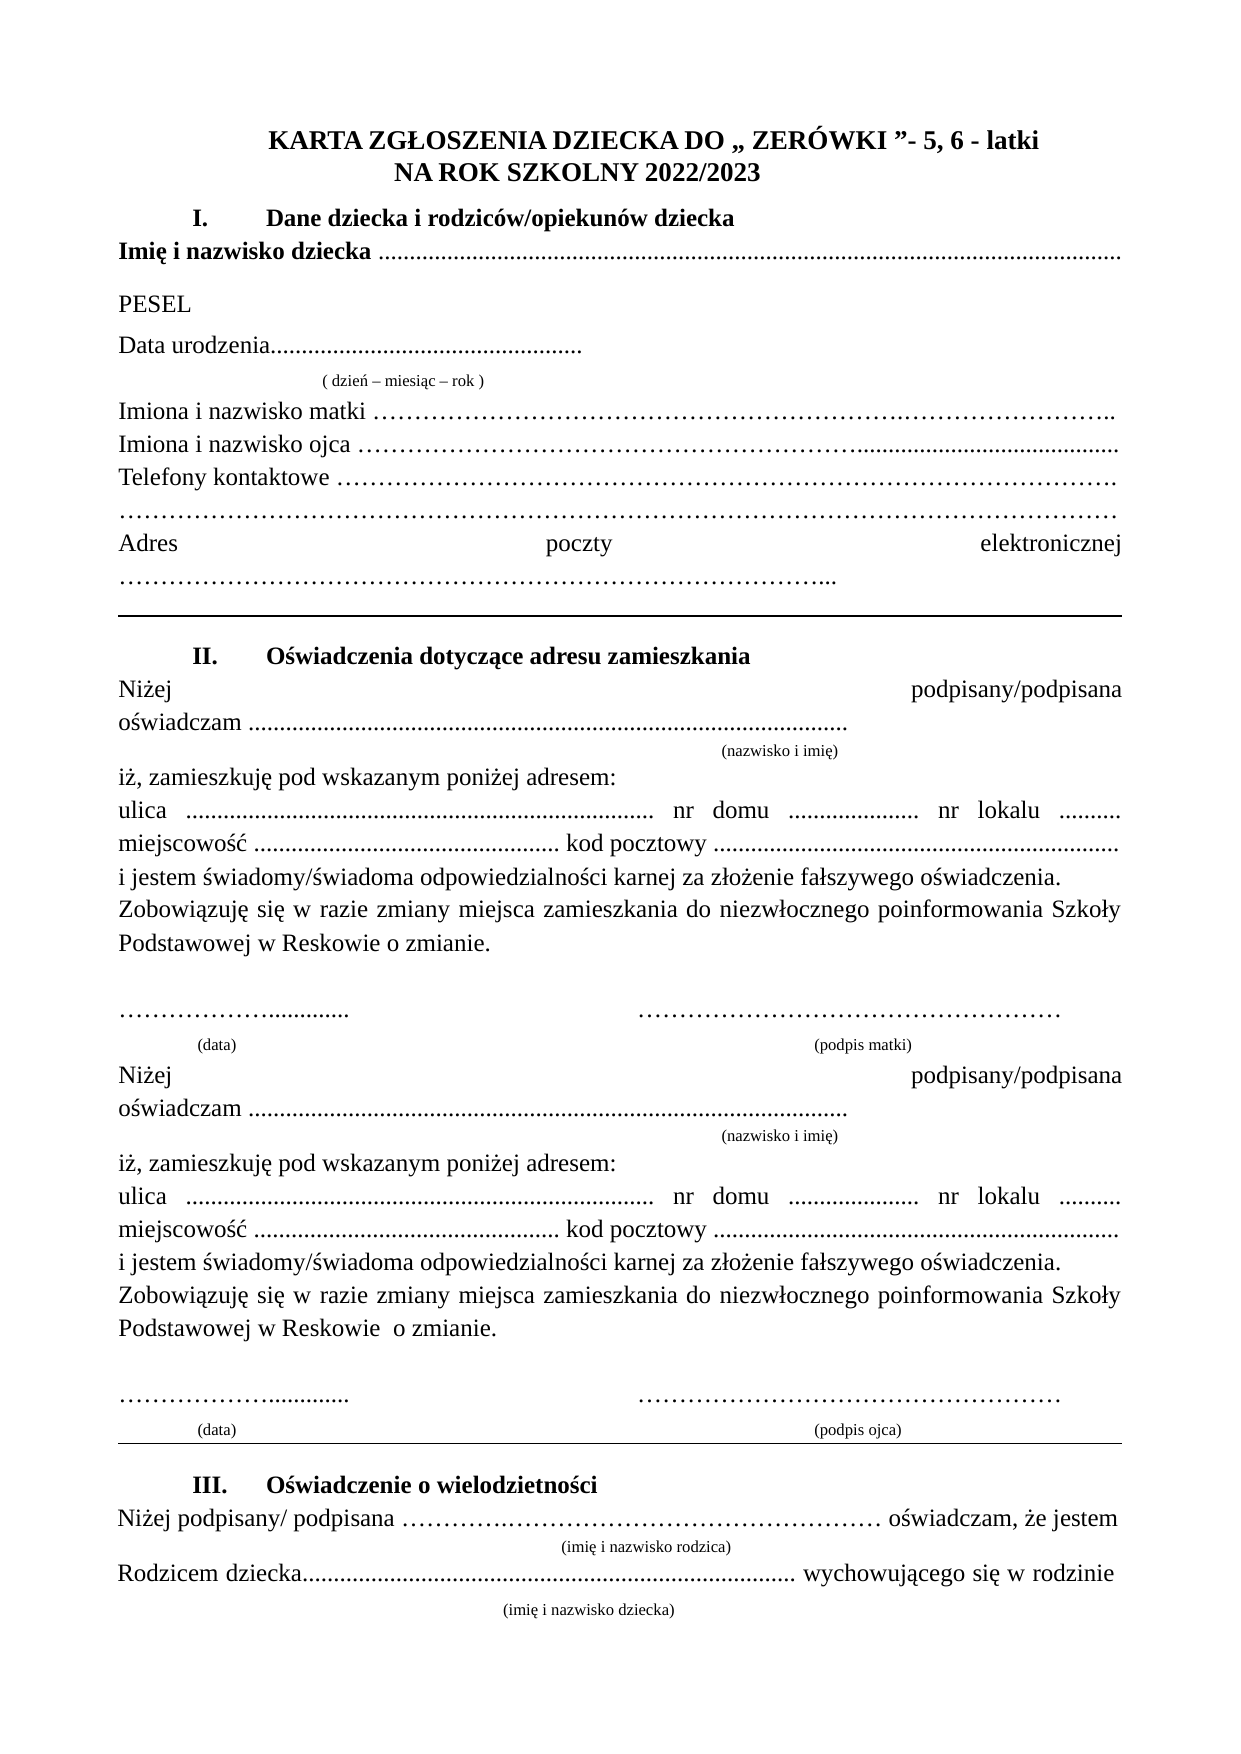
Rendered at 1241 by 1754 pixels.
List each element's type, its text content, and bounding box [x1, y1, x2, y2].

text (data) (podpis ojca) [118, 1412, 1122, 1443]
text (nazwisko i imię) [118, 741, 1122, 760]
text Telefony kontaktowe …………………………………………………………………………………. [118, 462, 1122, 491]
text i jestem świadomy/świadoma odpowiedzialności karnej za złożenie fałszywego oświadczenia. [118, 1247, 1122, 1276]
text Zobowiązuję się w razie zmiany miejsca zamieszkania do niezwłocznego poinformowania Szkoły Podstawowej w Reskowie o zmianie. [118, 1280, 1122, 1342]
text (data) (podpis matki) [118, 1027, 1122, 1055]
list Dane dziecka i rodziców/opiekunów dziecka [192, 203, 1122, 232]
text ………………............. …………………………………………… [118, 994, 1122, 1022]
text ………………............. …………………………………………… [118, 1379, 1122, 1408]
text Niżej podpisany/ podpisana ………….……………………………………… oświadczam, że jestem [117, 1503, 1122, 1532]
list Oświadczenia dotyczące adresu zamieszkania [192, 641, 1122, 670]
text ………………………………………………………………………………………………………… Adres poczty elektronicznej …………………………………………………………………………... [118, 495, 1122, 589]
text NA ROK SZKOLNY 2022/2023 [118, 156, 1122, 188]
text Zobowiązuję się w razie zmiany miejsca zamieszkania do niezwłocznego poinformowania Szkoły Podstawowej w Reskowie o zmianie. [118, 894, 1122, 956]
text iż, zamieszkuję pod wskazanym poniżej adresem: [118, 1148, 1122, 1176]
text Niżej podpisany/podpisana oświadczam ................................................................................................ [118, 674, 1122, 736]
text (nazwisko i imię) [118, 1126, 1122, 1145]
text (imię i nazwisko rodzica) [486, 1537, 1122, 1556]
text iż, zamieszkuję pod wskazanym poniżej adresem: [118, 762, 1122, 791]
text ( dzień – miesiąc – rok ) [118, 363, 1122, 391]
text Rodzicem dziecka............................................................................... wychowującego się w rodzinie (imię i nazwisko dziecka) [117, 1558, 1122, 1620]
text ulica ........................................................................... nr domu ..................... nr lokalu .......... miejscowość ................................................. kod pocztowy ................................................................. [118, 796, 1122, 857]
text Imię i nazwisko dziecka ....................................................................................................................... [118, 236, 1122, 265]
text Data urodzenia.................................................. [118, 330, 1122, 358]
text Imiona i nazwisko ojca …………………………………………………….......................................... [118, 429, 1122, 457]
text PESEL            [118, 269, 1122, 322]
text ulica ........................................................................... nr domu ..................... nr lokalu .......... miejscowość ................................................. kod pocztowy ................................................................. [118, 1181, 1122, 1242]
text KARTA ZGŁOSZENIA DZIECKA DO „ ZERÓWKI ”- 5, 6 - latki [118, 118, 1122, 156]
text Imiona i nazwisko matki ……………………………………………………….…………………….. [118, 396, 1122, 424]
text Niżej podpisany/podpisana oświadczam ................................................................................................ [118, 1060, 1122, 1121]
text i jestem świadomy/świadoma odpowiedzialności karnej za złożenie fałszywego oświadczenia. [118, 862, 1122, 890]
list Oświadczenie o wielodzietności [192, 1471, 1122, 1499]
